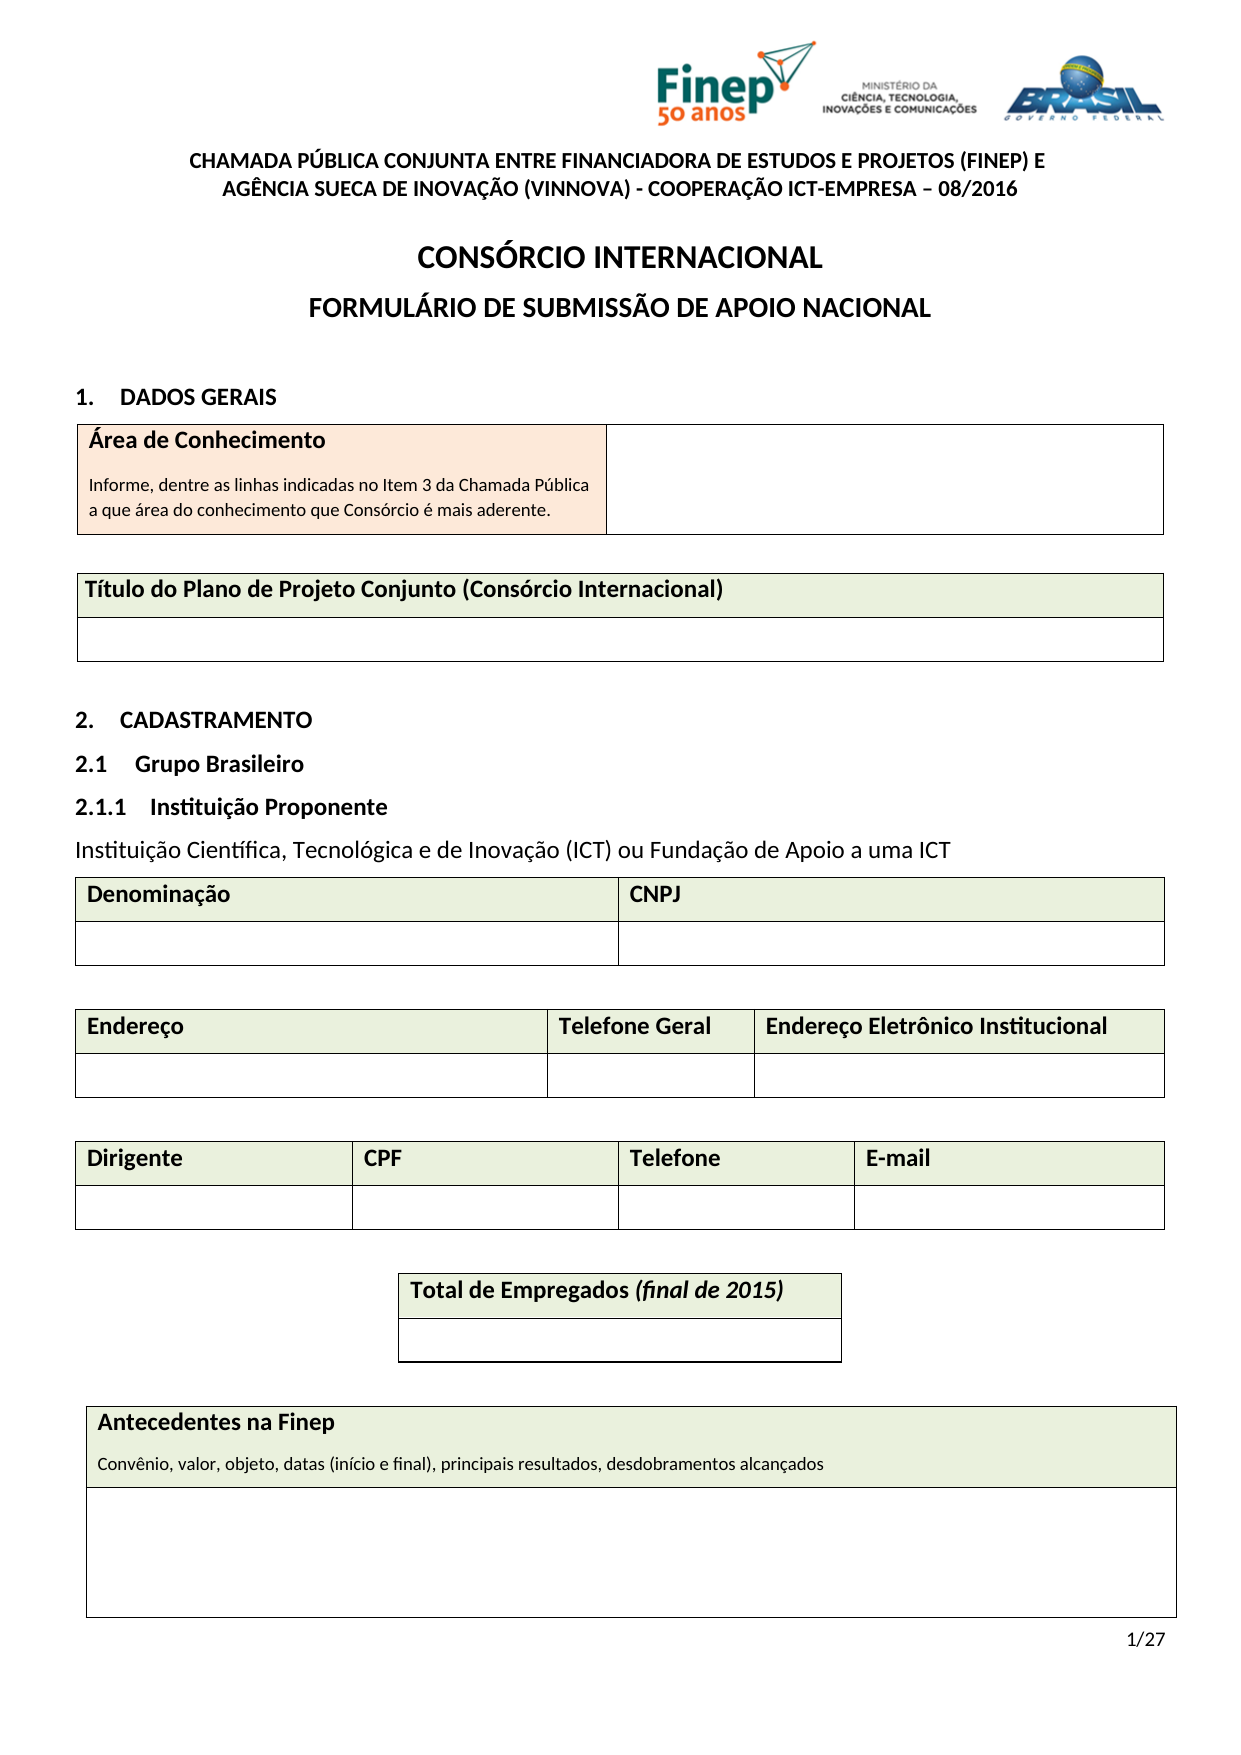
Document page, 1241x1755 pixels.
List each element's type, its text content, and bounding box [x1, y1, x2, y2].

table_header Endereço Eletrônico Institucional [755, 1010, 1164, 1053]
table_header E-mail [855, 1142, 1164, 1185]
list DADOS GERAIS [75, 381, 1165, 411]
table_cell [76, 1054, 547, 1097]
table_cell [755, 1054, 1164, 1097]
subtitle CONSÓRCIO INTERNACIONAL [75, 236, 1165, 277]
table_header Endereço [76, 1010, 547, 1053]
list Grupo Brasileiro [75, 748, 1165, 778]
table_cell [619, 1186, 854, 1229]
table_cell [76, 922, 618, 965]
table_header Título do Plano de Projeto Conjunto (Consórcio Internacional) [78, 574, 1163, 617]
table_cell [399, 1319, 841, 1361]
text Instituição Científica, Tecnológica e de Inovação (ICT) ou Fundação de Apoio a uma ICT [75, 834, 1165, 864]
list Instituição Proponente [75, 791, 1165, 821]
table_header Denominação [76, 878, 618, 921]
table_cell [548, 1054, 754, 1097]
table_cell [76, 1186, 352, 1229]
table_cell [87, 1488, 1176, 1617]
table_cell [855, 1186, 1164, 1229]
table_cell [78, 618, 1163, 661]
table_cell [353, 1186, 618, 1229]
table_header Dirigente [76, 1142, 352, 1185]
table_header Telefone [619, 1142, 854, 1185]
table_header CPF [353, 1142, 618, 1185]
table_cell [619, 922, 1164, 965]
table_header Total de Empregados (final de 2015) [399, 1274, 841, 1317]
table_header Antecedentes na Finep Convênio, valor, objeto, datas (início e final), principais resultados, desdobramentos alcançados [87, 1407, 1176, 1487]
list CADASTRAMENTO [75, 705, 1165, 735]
table_header Área de Conhecimento Informe, dentre as linhas indicadas no Item 3 da Chamada Pública a que área do conhecimento que Consórcio é mais aderente. [78, 425, 606, 534]
subtitle FORMULÁRIO DE SUBMISSÃO DE APOIO NACIONAL [75, 289, 1165, 325]
table_header CNPJ [619, 878, 1164, 921]
table_header [607, 425, 1163, 534]
table_header Telefone Geral [548, 1010, 754, 1053]
